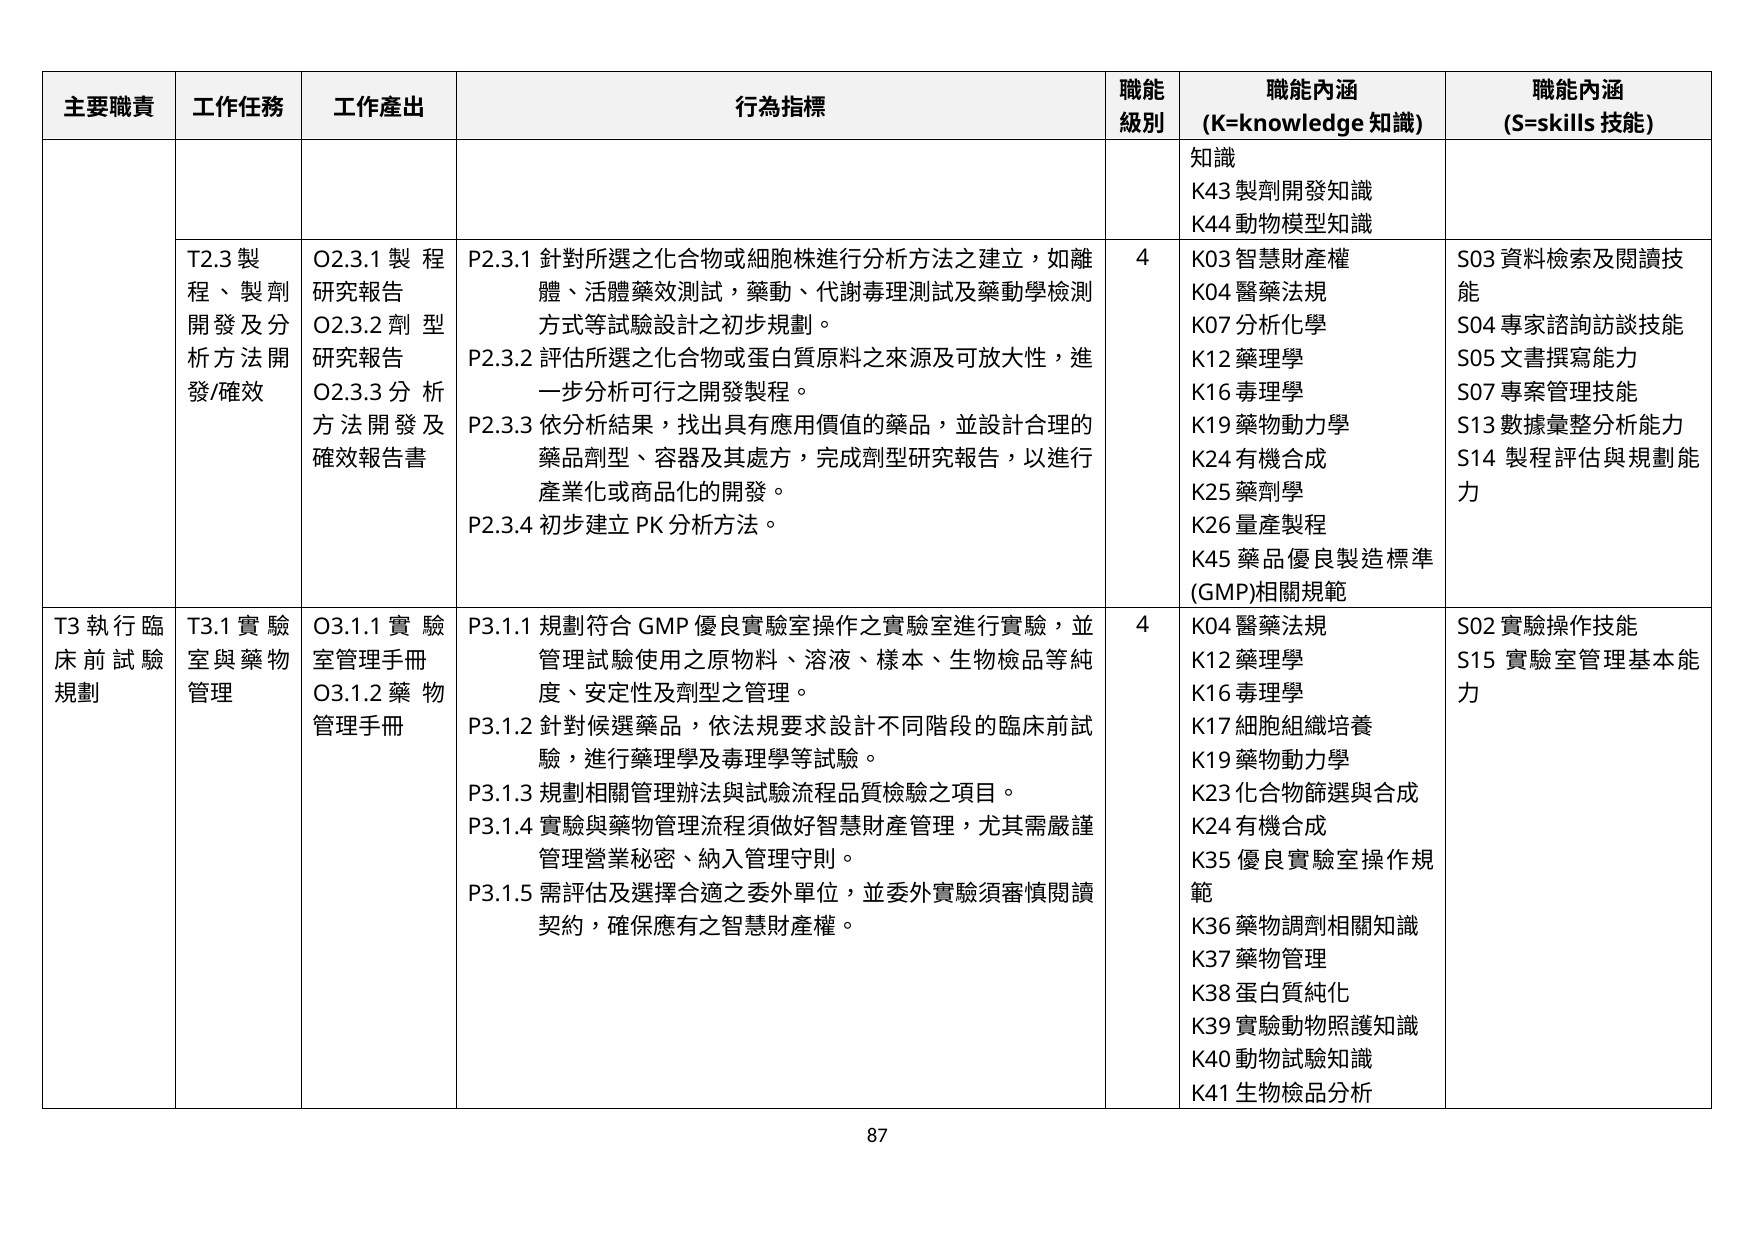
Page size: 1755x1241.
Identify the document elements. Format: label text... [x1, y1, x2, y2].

table_cell 規劃符合GMP優良實驗室操作之實驗室進行實驗，並管理試驗使用之原物料、溶液、樣本、生物檢品等純度、安定性及劑型之管理。 針對候選藥品，依法規要求設計不同階段的臨床前試驗，進行藥理學及毒理學等試驗。 規劃相關管理辦法與試驗流程品質檢驗之項目。 實驗與藥物管理流程須做好智慧財產管理，尤其需嚴謹管理營業秘密、納入管理守則。 需評估及選擇合適之委外單位，並委外實驗須審慎閱讀契約，確保應有之智慧財產權。 [457, 608, 1105, 1108]
table_cell 知識 K43製劑開發知識 K44動物模型知識 [1180, 140, 1445, 239]
table_cell K04醫藥法規 K12藥理學 K16毒理學 K17細胞組織培養 K19藥物動力學 K23化合物篩選與合成 K24有機合成 K35優良實驗室操作規範 K36藥物調劑相關知識 K37藥物管理 K38蛋白質純化 K39實驗動物照護知識 K40動物試驗知識 K41生物檢品分析 [1180, 608, 1445, 1108]
table_cell 實驗室與藥物管理 [176, 608, 301, 1108]
table_cell S02實驗操作技能 S15 實驗室管理基本能力 [1446, 608, 1711, 1108]
table_cell [176, 140, 301, 239]
table_cell [457, 140, 1105, 239]
table_cell 針對所選之化合物或細胞株進行分析方法之建立，如離體、活體藥效測試，藥動、代謝毒理測試及藥動學檢測方式等試驗設計之初步規劃。 評估所選之化合物或蛋白質原料之來源及可放大性，進一步分析可行之開發製程。 依分析結果，找出具有應用價值的藥品，並設計合理的藥品劑型、容器及其處方，完成劑型研究報告，以進行產業化或商品化的開發。 初步建立PK分析方法。 [457, 240, 1105, 607]
table_header 工作任務 [176, 72, 301, 138]
table_header 行為指標 [457, 72, 1105, 138]
table_header 職能級別 [1106, 72, 1179, 138]
table_cell 執行臨床前試驗規劃 [43, 608, 175, 1108]
table_cell [1446, 140, 1711, 239]
table_cell 製程研究報告 劑型研究報告 分析方法開發及確效報告書 [302, 240, 456, 607]
table_header 工作產出 [302, 72, 456, 138]
table_header 職能內涵 (K=knowledge知識) [1180, 72, 1445, 138]
table_cell K03智慧財產權 K04醫藥法規 K07分析化學 K12藥理學 K16毒理學 K19藥物動力學 K24有機合成 K25藥劑學 K26量產製程 K45藥品優良製造標準(GMP)相關規範 [1180, 240, 1445, 607]
table_header 職能內涵 (S=skills技能) [1446, 72, 1711, 138]
table_cell [302, 140, 456, 239]
table_cell 實驗室管理手冊 藥物管理手冊 [302, 608, 456, 1108]
table_cell 4 [1106, 240, 1179, 607]
table_cell 製程、製劑開發及分析方法開發/確效 [176, 240, 301, 607]
table_header 主要職責 [43, 72, 175, 138]
table_cell [43, 140, 175, 607]
table_cell [1106, 140, 1179, 239]
table_cell S03資料檢索及閱讀技能 S04專家諮詢訪談技能 S05文書撰寫能力 S07專案管理技能 S13數據彙整分析能力 S14 製程評估與規劃能力 [1446, 240, 1711, 607]
table_cell 4 [1106, 608, 1179, 1108]
